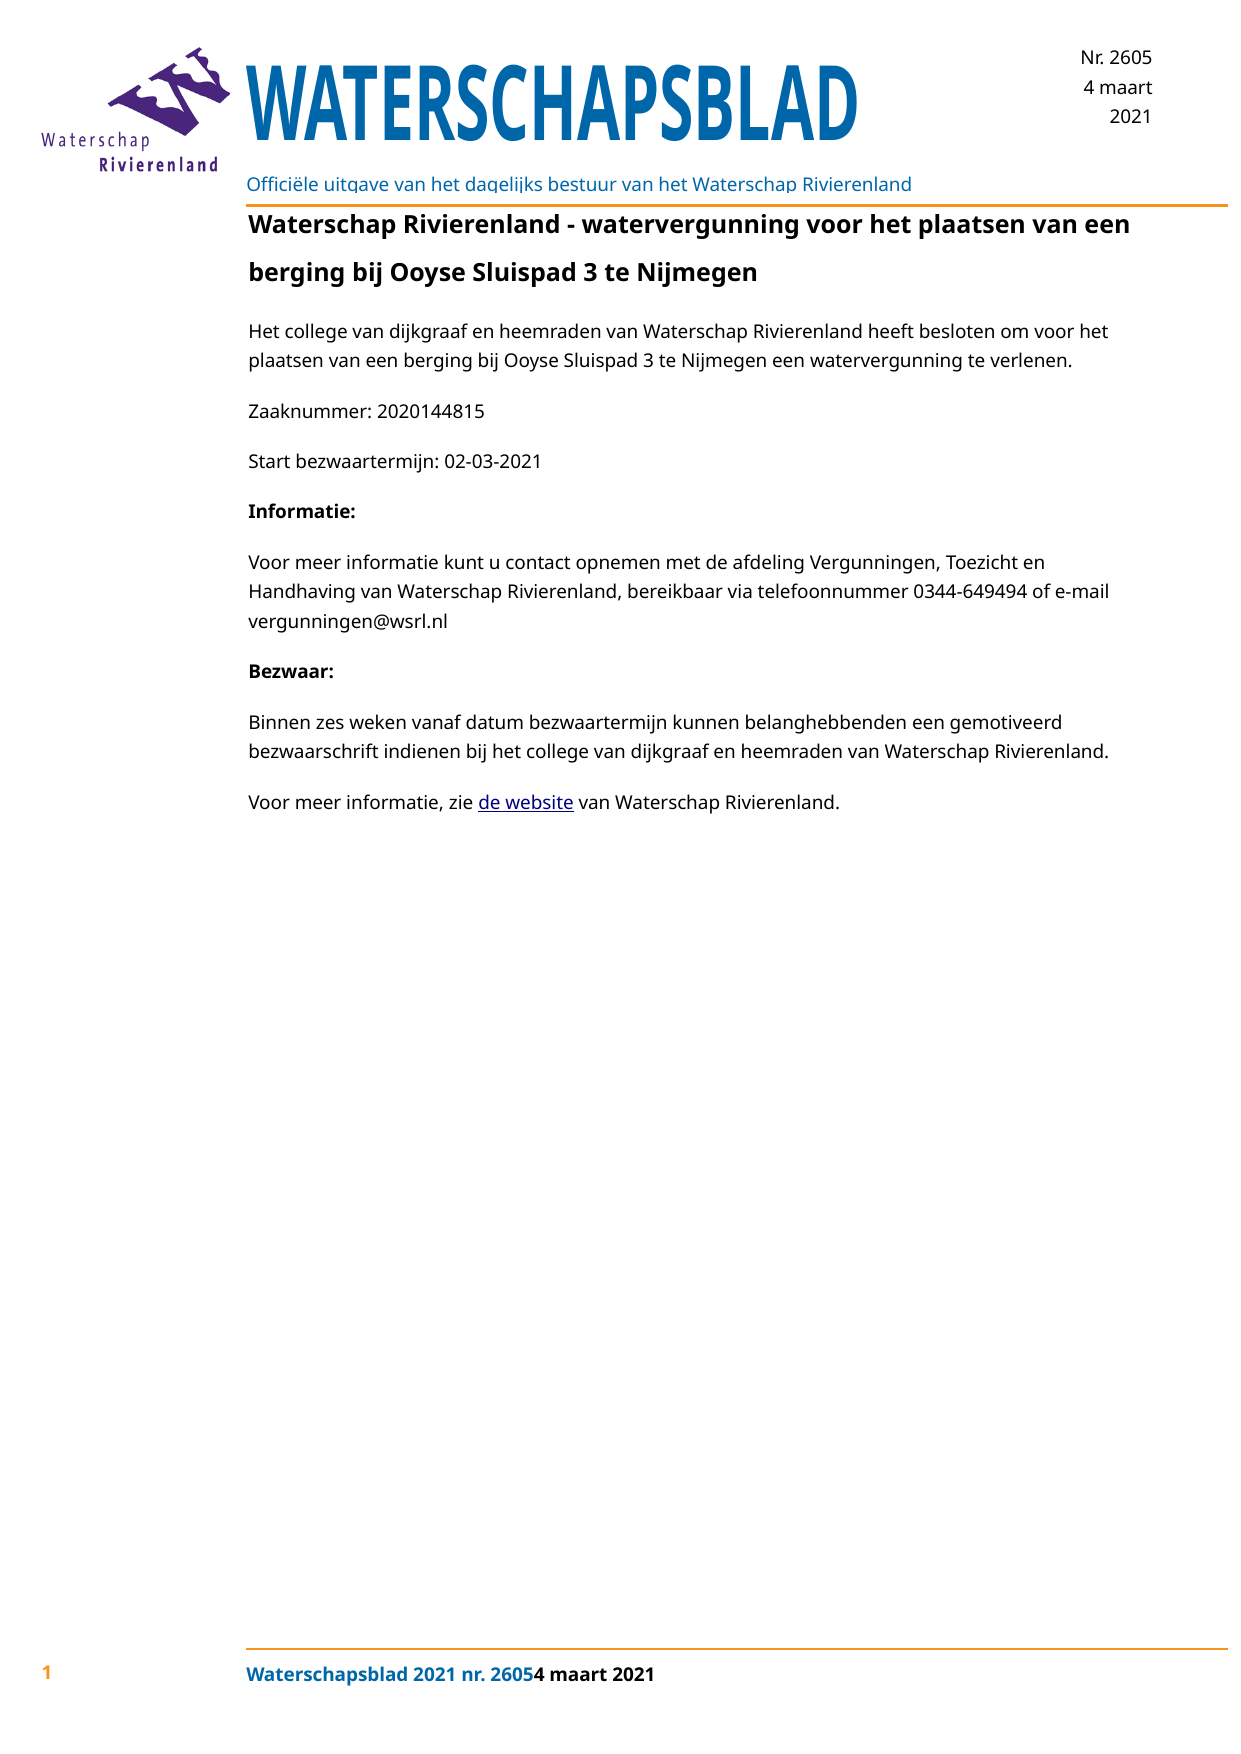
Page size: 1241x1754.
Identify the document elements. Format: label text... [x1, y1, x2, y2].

text Informatie: [248, 499, 1152, 524]
text Voor meer informatie kunt u contact opnemen met de afdeling Vergunningen, Toezicht en Handhaving van Waterschap Rivierenland, bereikbaar via telefoonnummer 0344-649494 of e-mail vergunningen@wsrl.nl [248, 549, 1152, 634]
text Binnen zes weken vanaf datum bezwaartermijn kunnen belanghebbenden een gemotiveerd bezwaarschrift indienen bij het college van dijkgraaf en heemraden van Waterschap Rivierenland. [248, 709, 1152, 764]
text Het college van dijkgraaf en heemraden van Waterschap Rivierenland heeft besloten om voor het plaatsen van een berging bij Ooyse Sluispad 3 te Nijmegen een watervergunning te verlenen. [248, 318, 1152, 373]
picture [41, 47, 231, 172]
text Waterschap Rivierenland - watervergunning voor het plaatsen van een berging bij Ooyse Sluispad 3 te Nijmegen [248, 207, 1152, 288]
text Start bezwaartermijn: 02-03-2021 [248, 448, 1152, 474]
text Voor meer informatie, zie de website van Waterschap Rivierenland. [248, 789, 1152, 815]
text Bezwaar: [248, 659, 1152, 684]
text Zaaknummer: 2020144815 [248, 398, 1152, 424]
